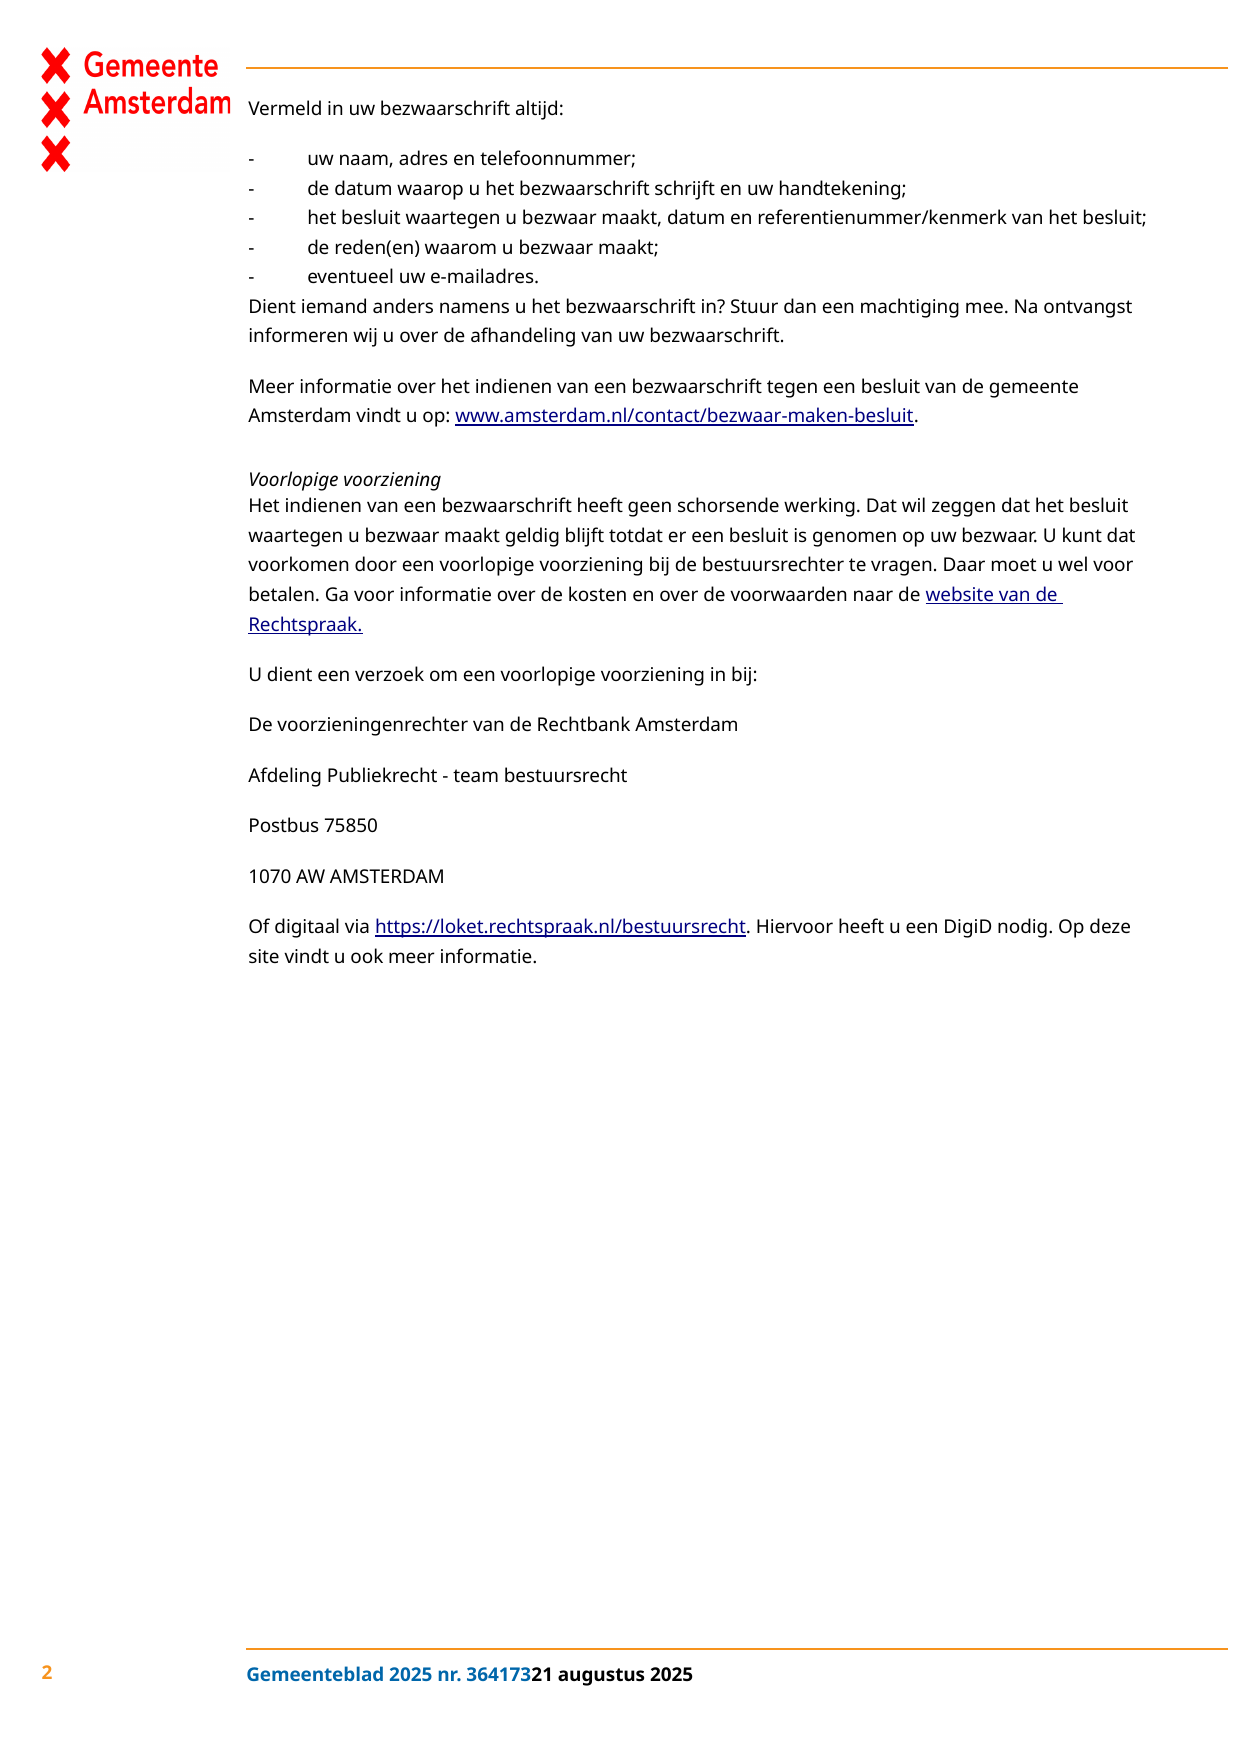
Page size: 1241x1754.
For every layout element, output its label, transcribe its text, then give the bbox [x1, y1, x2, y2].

list het besluit waartegen u bezwaar maakt, datum en referentienummer/kenmerk van het besluit; [248, 204, 1152, 230]
list uw naam, adres en telefoonnummer; [248, 145, 1152, 171]
text U dient een verzoek om een voorlopige voorziening in bij: [248, 661, 1152, 687]
text Het indienen van een bezwaarschrift heeft geen schorsende werking. Dat wil zeggen dat het besluit waartegen u bezwaar maakt geldig blijft totdat er een besluit is genomen op uw bezwaar. U kunt dat voorkomen door een voorlopige voorziening bij de bestuursrechter te vragen. Daar moet u wel voor betalen. Ga voor informatie over de kosten en over de voorwaarden naar de website van de Rechtspraak. [248, 492, 1152, 636]
text Vermeld in uw bezwaarschrift altijd: [248, 95, 1152, 121]
text De voorzieningenrechter van de Rechtbank Amsterdam [248, 712, 1152, 737]
text Postbus 75850 [248, 812, 1152, 838]
text Meer informatie over het indienen van een bezwaarschrift tegen een besluit van de gemeente Amsterdam vindt u op: www.amsterdam.nl/contact/bezwaar-maken-besluit. [248, 373, 1152, 428]
list eventueel uw e-mailadres. [248, 263, 1152, 289]
text 1070 AW AMSTERDAM [248, 863, 1152, 888]
text Afdeling Publiekrecht - team bestuursrecht [248, 762, 1152, 788]
text Of digitaal via https://loket.rechtspraak.nl/bestuursrecht. Hiervoor heeft u een DigiD nodig. Op deze site vindt u ook meer informatie. [248, 913, 1152, 968]
text Voorlopige voorziening [248, 467, 1152, 492]
list de datum waarop u het bezwaarschrift schrijft en uw handtekening; [248, 175, 1152, 201]
list de reden(en) waarom u bezwaar maakt; [248, 234, 1152, 260]
text Dient iemand anders namens u het bezwaarschrift in? Stuur dan een machtiging mee. Na ontvangst informeren wij u over de afhandeling van uw bezwaarschrift. [248, 293, 1152, 348]
picture [41, 47, 231, 172]
